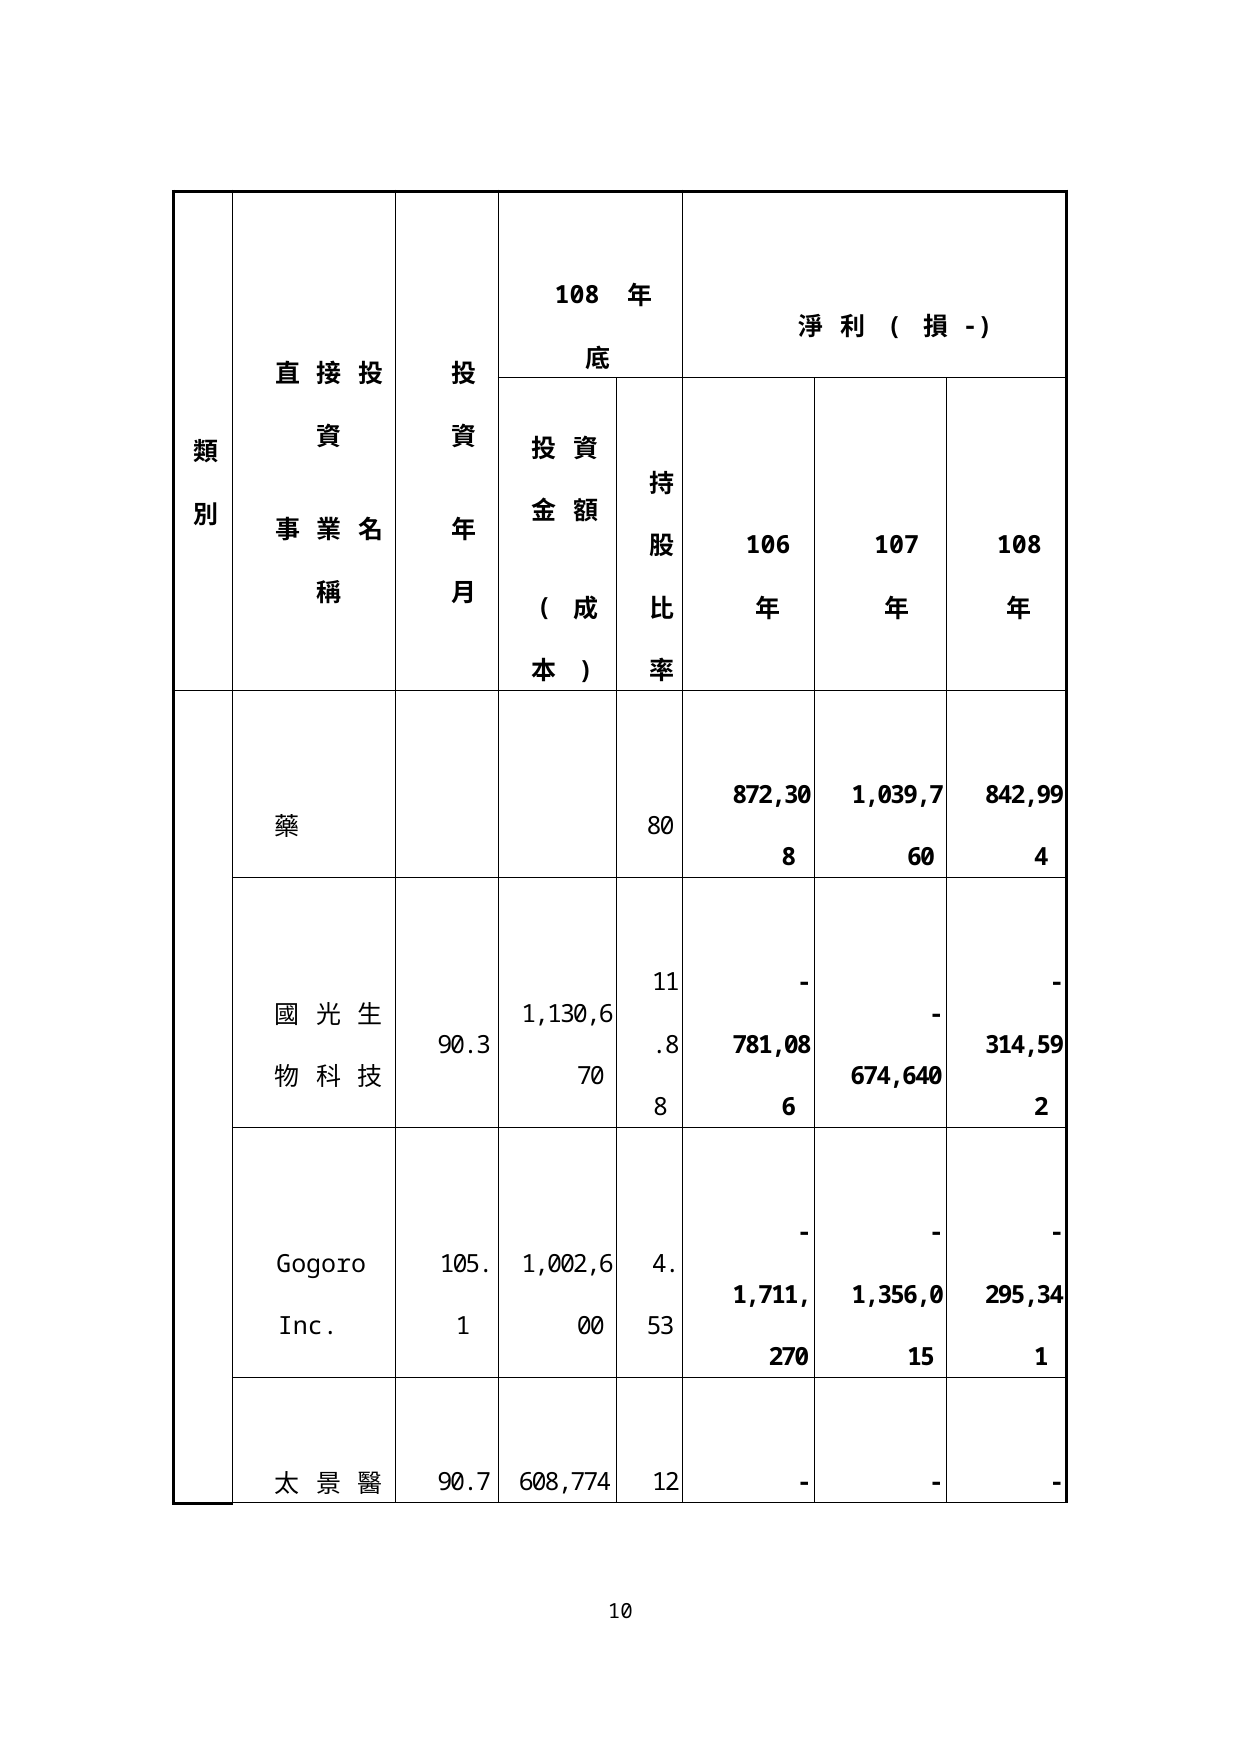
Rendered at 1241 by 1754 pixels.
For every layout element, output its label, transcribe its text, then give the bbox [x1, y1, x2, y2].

table_cell 108年 [947, 378, 1065, 689]
table_cell -1,039,760 [815, 691, 946, 877]
table_header 類別 [175, 193, 232, 689]
table_cell 太景醫 [233, 1378, 395, 1502]
table_cell 11.88 [617, 878, 682, 1127]
table_cell -674,640 [815, 878, 946, 1127]
table_header 投資 年月 [396, 193, 498, 689]
table_cell 12 [617, 1378, 682, 1502]
table_cell 105.1 [396, 1128, 498, 1377]
table_cell 4.53 [617, 1128, 682, 1377]
table_cell 1,130,670 [499, 878, 616, 1127]
table_header 直接投資 事業名稱 [233, 193, 395, 689]
table_cell 國光生物科技 [233, 878, 395, 1127]
table_cell -872,308 [683, 691, 814, 877]
table_cell 藥 [233, 691, 395, 877]
table_cell 107年 [815, 378, 946, 689]
table_cell 持股 比率 [617, 378, 682, 689]
table_cell 80 [617, 691, 682, 877]
table_cell [947, 1378, 1065, 1502]
table_header 淨利(損-) [683, 193, 1065, 377]
table_header 108年底 [499, 193, 682, 377]
table_cell Gogoro Inc. [233, 1128, 395, 1377]
table_cell -842,994 [947, 691, 1065, 877]
table_cell -1,711,270 [683, 1128, 814, 1377]
table_cell 608,774 [499, 1378, 616, 1502]
table_cell 90.7 [396, 1378, 498, 1502]
table_cell [683, 1378, 814, 1502]
table_cell [396, 691, 498, 877]
table_cell 90.3 [396, 878, 498, 1127]
table_cell 1,002,600 [499, 1128, 616, 1377]
table_cell -295,341 [947, 1128, 1065, 1377]
table_cell 投資金額 (成本) [499, 378, 616, 689]
table_cell [175, 691, 232, 1502]
table_cell 106年 [683, 378, 814, 689]
table_cell -781,086 [683, 878, 814, 1127]
table_cell [499, 691, 616, 877]
table_cell -1,356,015 [815, 1128, 946, 1377]
table_cell [815, 1378, 946, 1502]
table_cell -314,592 [947, 878, 1065, 1127]
